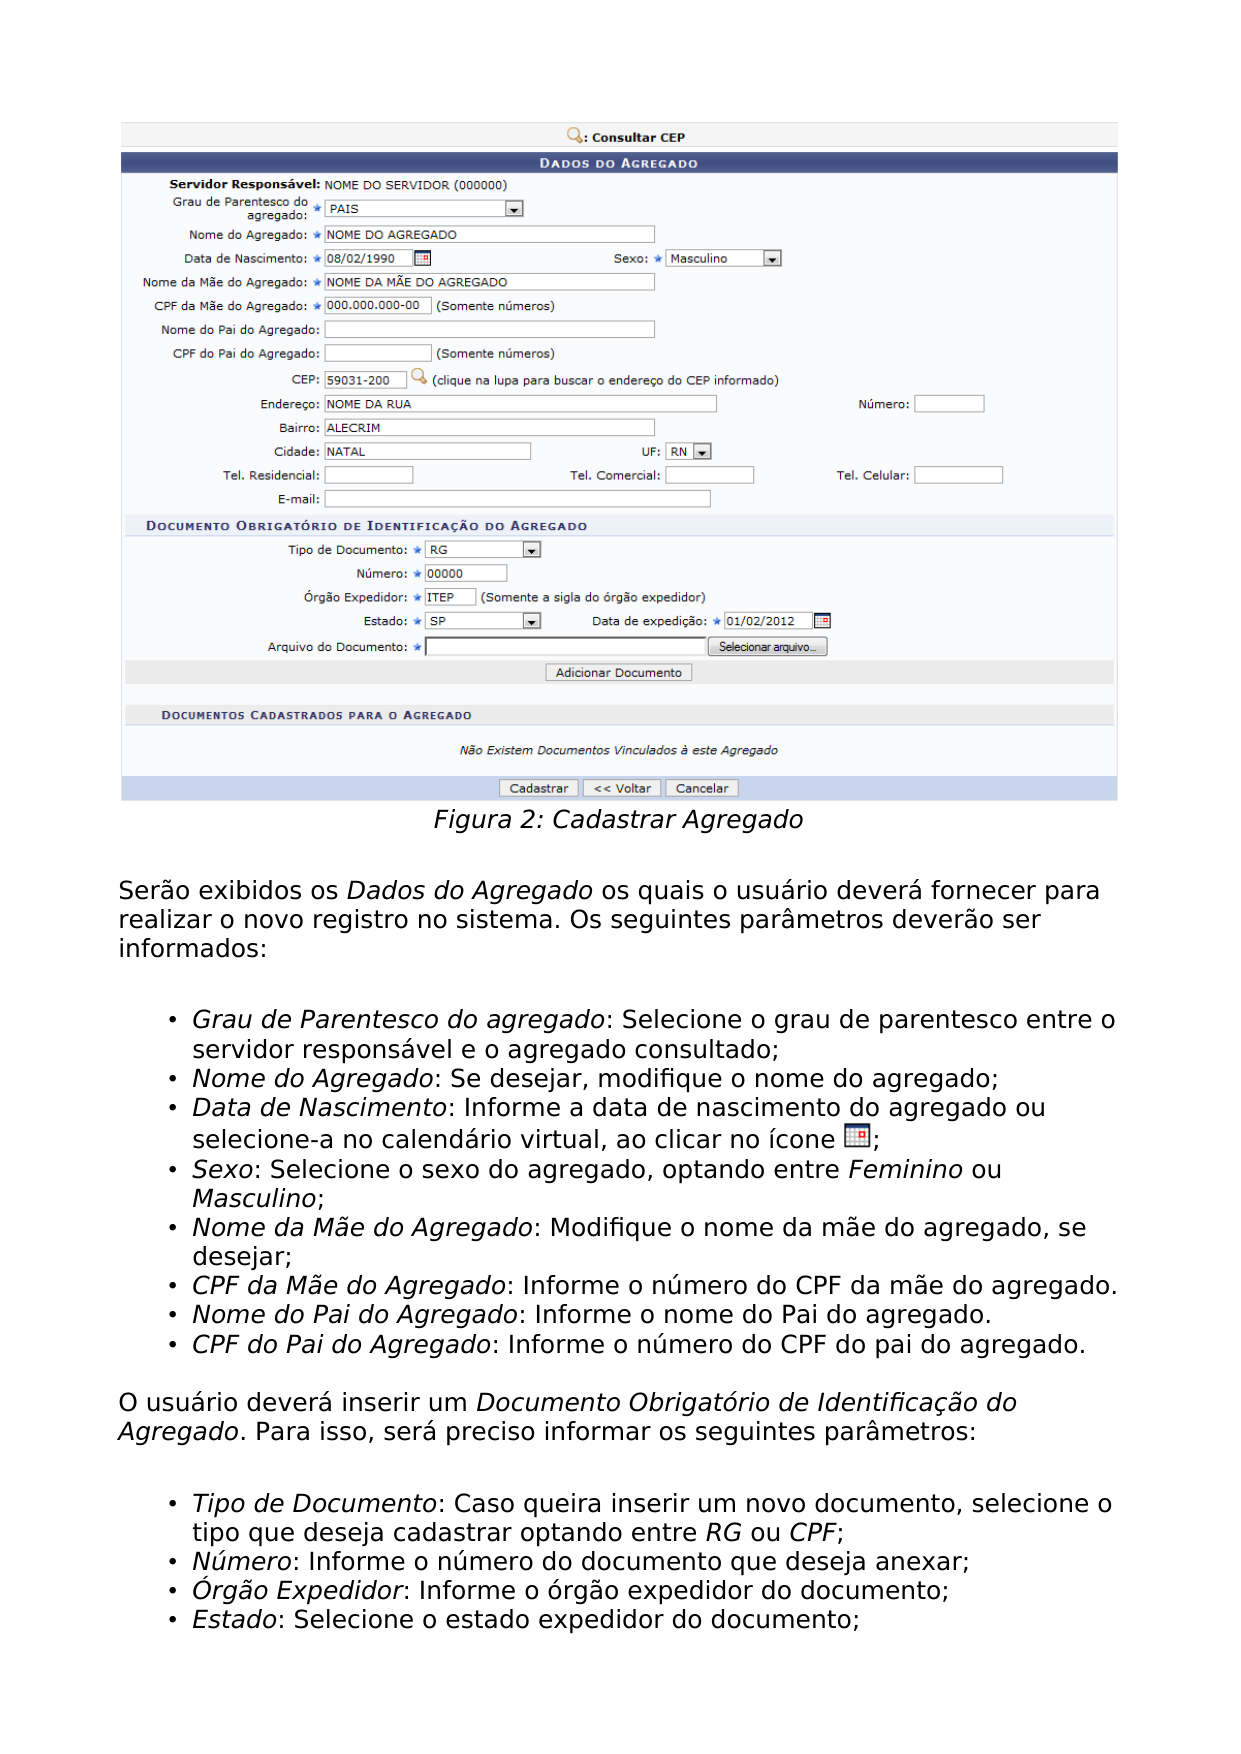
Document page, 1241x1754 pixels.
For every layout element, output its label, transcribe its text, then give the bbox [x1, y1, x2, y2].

list Nome do Agregado: Se desejar, modifique o nome do agregado; [177, 1064, 1122, 1093]
list Número: Informe o número do documento que deseja anexar; [177, 1547, 1122, 1576]
list Data de Nascimento: Informe a data de nascimento do agregado ou selecione-a no calendário virtual, ao clicar no ícone ; [177, 1093, 1122, 1155]
list Sexo: Selecione o sexo do agregado, optando entre Feminino ou Masculino; [177, 1155, 1122, 1213]
list Estado: Selecione o estado expedidor do documento; [177, 1605, 1122, 1634]
list Nome da Mãe do Agregado: Modifique o nome da mãe do agregado, se desejar; [177, 1213, 1122, 1271]
list Órgão Expedidor: Informe o órgão expedidor do documento; [177, 1576, 1122, 1605]
text Serão exibidos os Dados do Agregado os quais o usuário deverá fornecer para realizar o novo registro no sistema. Os seguintes parâmetros deverão ser informados: [118, 876, 1122, 964]
list CPF da Mãe do Agregado: Informe o número do CPF da mãe do agregado. [177, 1271, 1122, 1301]
list Tipo de Documento: Caso queira inserir um novo documento, selecione o tipo que deseja cadastrar optando entre RG ou CPF; [177, 1489, 1122, 1547]
text Figura 2: Cadastrar Agregado [118, 806, 1122, 834]
list Nome do Pai do Agregado: Informe o nome do Pai do agregado. [177, 1301, 1122, 1330]
list CPF do Pai do Agregado: Informe o número do CPF do pai do agregado. [177, 1330, 1122, 1359]
picture [118, 118, 1123, 806]
text O usuário deverá inserir um Documento Obrigatório de Identificação do Agregado. Para isso, será preciso informar os seguintes parâmetros: [118, 1388, 1122, 1447]
picture [843, 1122, 872, 1149]
list Grau de Parentesco do agregado: Selecione o grau de parentesco entre o servidor responsável e o agregado consultado; [177, 1006, 1122, 1064]
